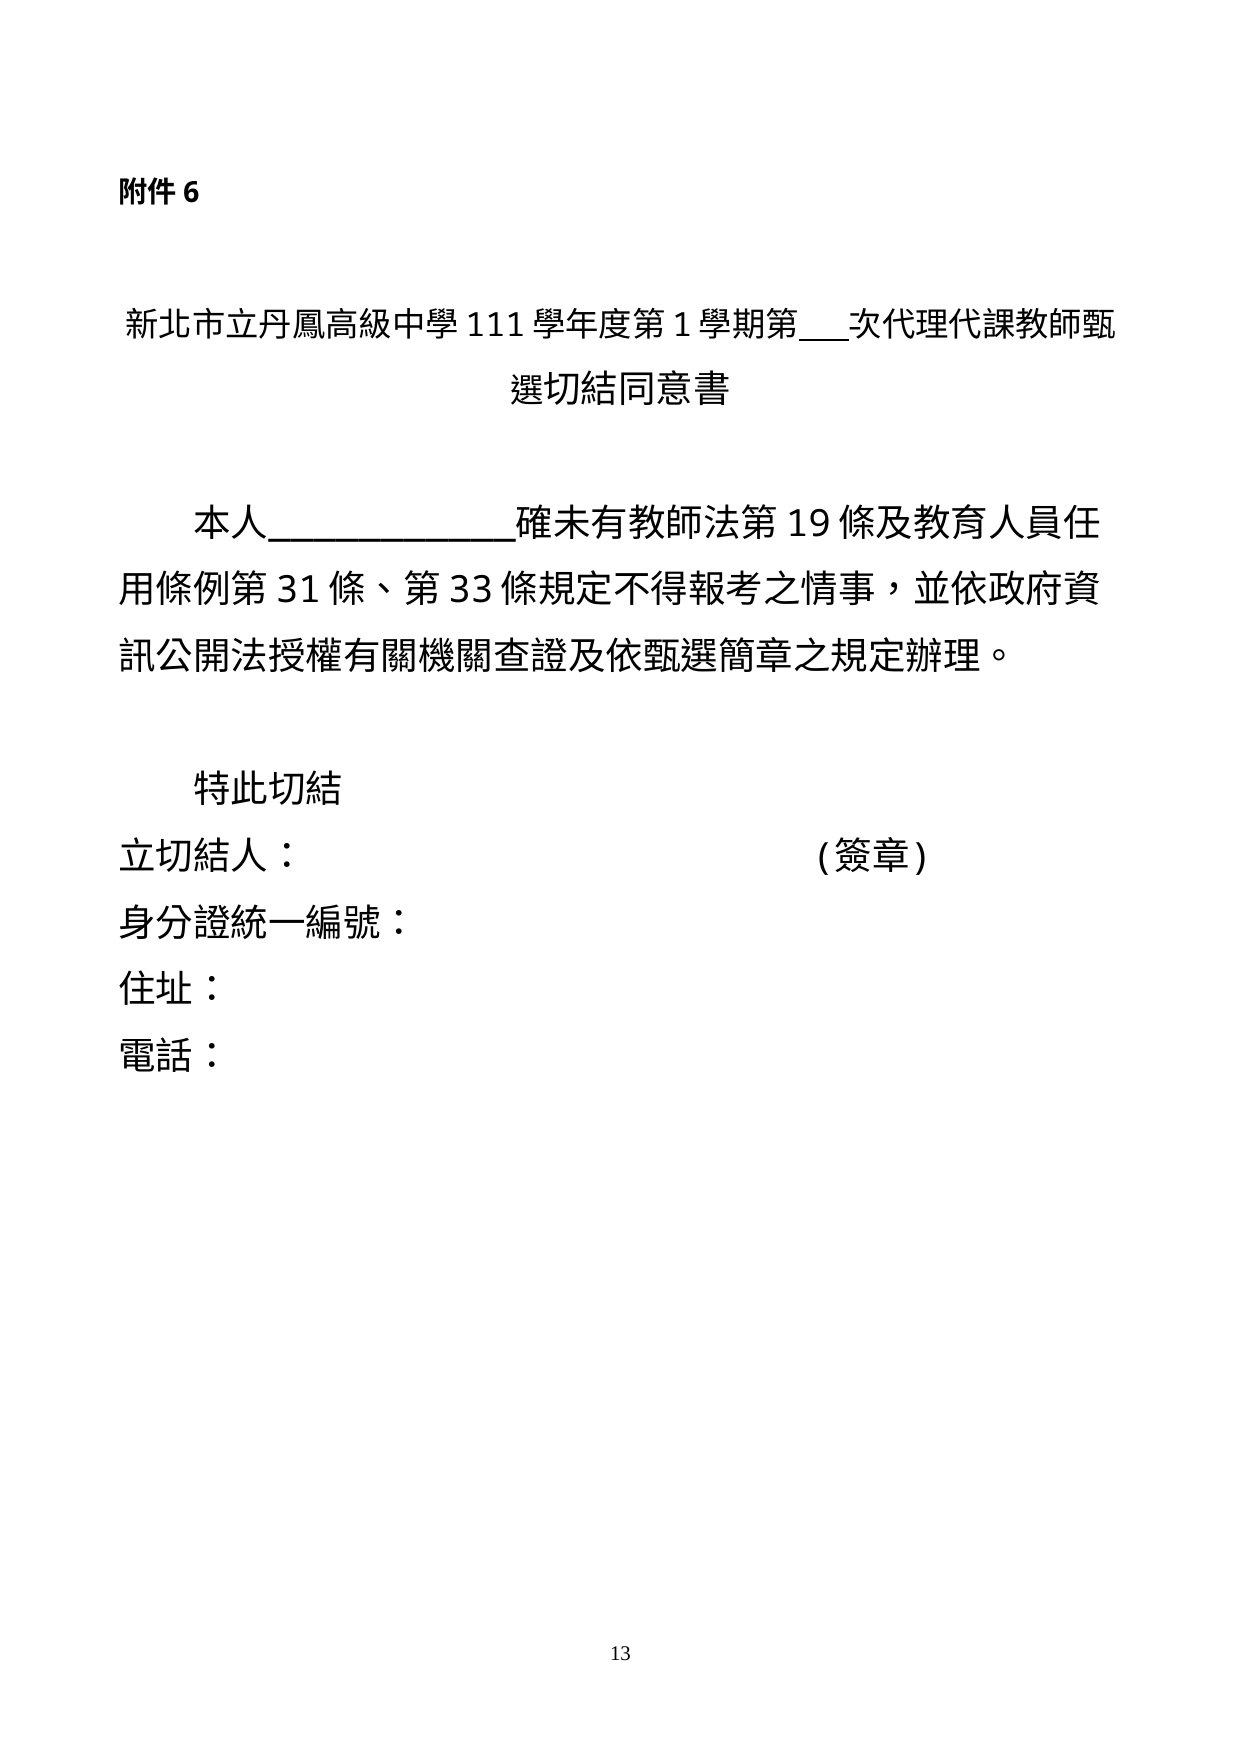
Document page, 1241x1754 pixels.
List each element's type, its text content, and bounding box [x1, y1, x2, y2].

text 住址： [118, 949, 1122, 1016]
text 電話： [118, 1016, 1122, 1083]
text 附件6 [118, 169, 1122, 211]
text 身分證統一編號： [118, 883, 1122, 949]
text 本人___________確未有教師法第19條及教育人員任用條例第31條、第33條規定不得報考之情事，並依政府資訊公開法授權有關機關查證及依甄選簡章之規定辦理。 [118, 483, 1122, 683]
text 新北市立丹鳳高級中學111學年度第1學期第 次代理代課教師甄選切結同意書 [118, 283, 1122, 416]
text 特此切結 [118, 749, 1122, 816]
text 立切結人： (簽章) [118, 816, 1122, 883]
